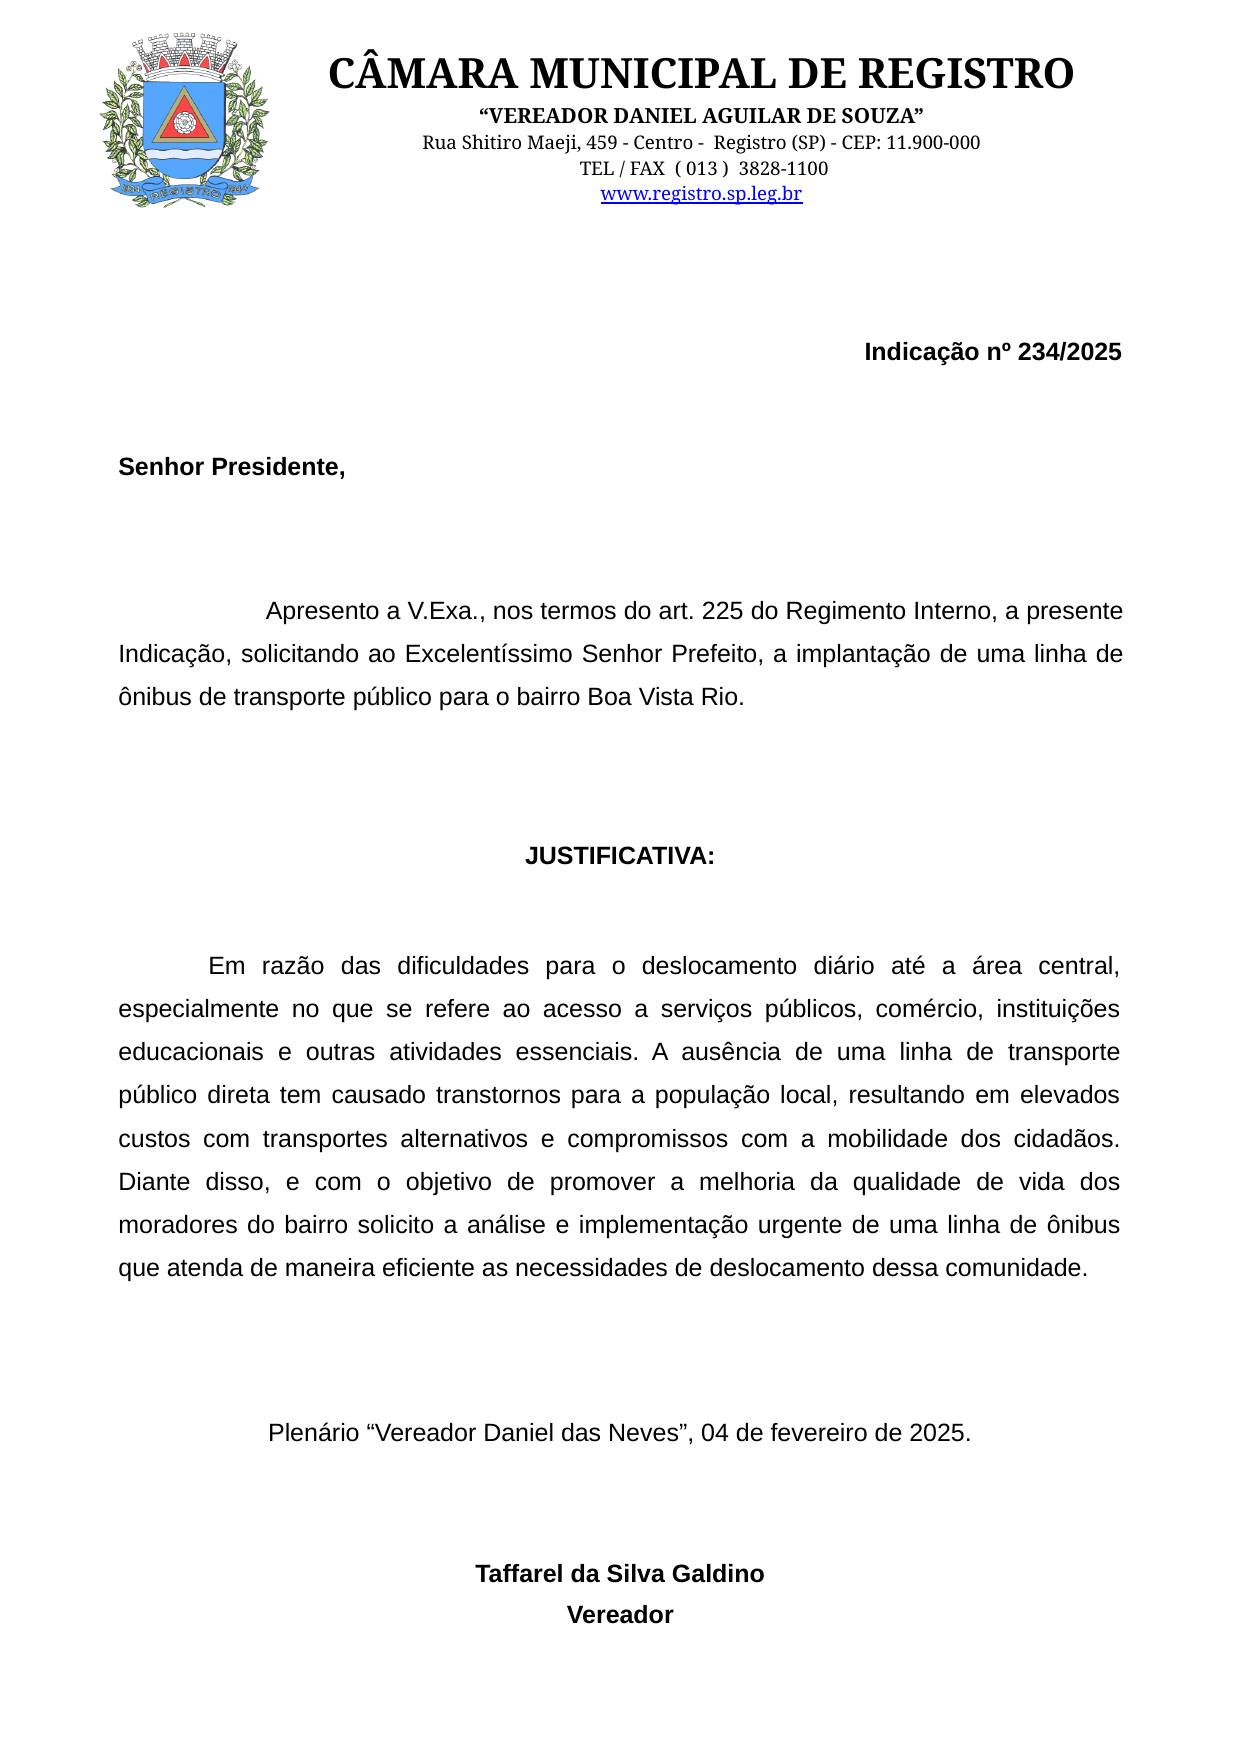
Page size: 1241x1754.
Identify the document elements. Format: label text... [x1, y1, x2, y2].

text JUSTIFICATIVA: [118, 841, 1122, 870]
text Senhor Presidente, [118, 452, 1122, 481]
text Plenário “Vereador Daniel das Neves”, 04 de fevereiro de 2025. [118, 1418, 1122, 1447]
text Taffarel da Silva Galdino [118, 1559, 1122, 1588]
text Indicação nº 234/2025 [118, 337, 1122, 366]
text Em razão das dificuldades para o deslocamento diário até a área central, especialmente no que se refere ao acesso a serviços públicos, comércio, instituições educacionais e outras atividades essenciais. A ausência de uma linha de transporte público direta tem causado transtornos para a população local, resultando em elevados custos com transportes alternativos e compromissos com a mobilidade dos cidadãos. Diante disso, e com o objetivo de promover a melhoria da qualidade de vida dos moradores do bairro solicito a análise e implementação urgente de uma linha de ônibus que atenda de maneira eficiente as necessidades de deslocamento dessa comunidade. [118, 951, 1122, 1282]
text Apresento a V.Exa., nos termos do art. 225 do Regimento Interno, a presente Indicação, solicitando ao Excelentíssimo Senhor Prefeito, a implantação de uma linha de ônibus de transporte público para o bairro Boa Vista Rio. [118, 596, 1125, 711]
text Vereador [118, 1600, 1122, 1628]
